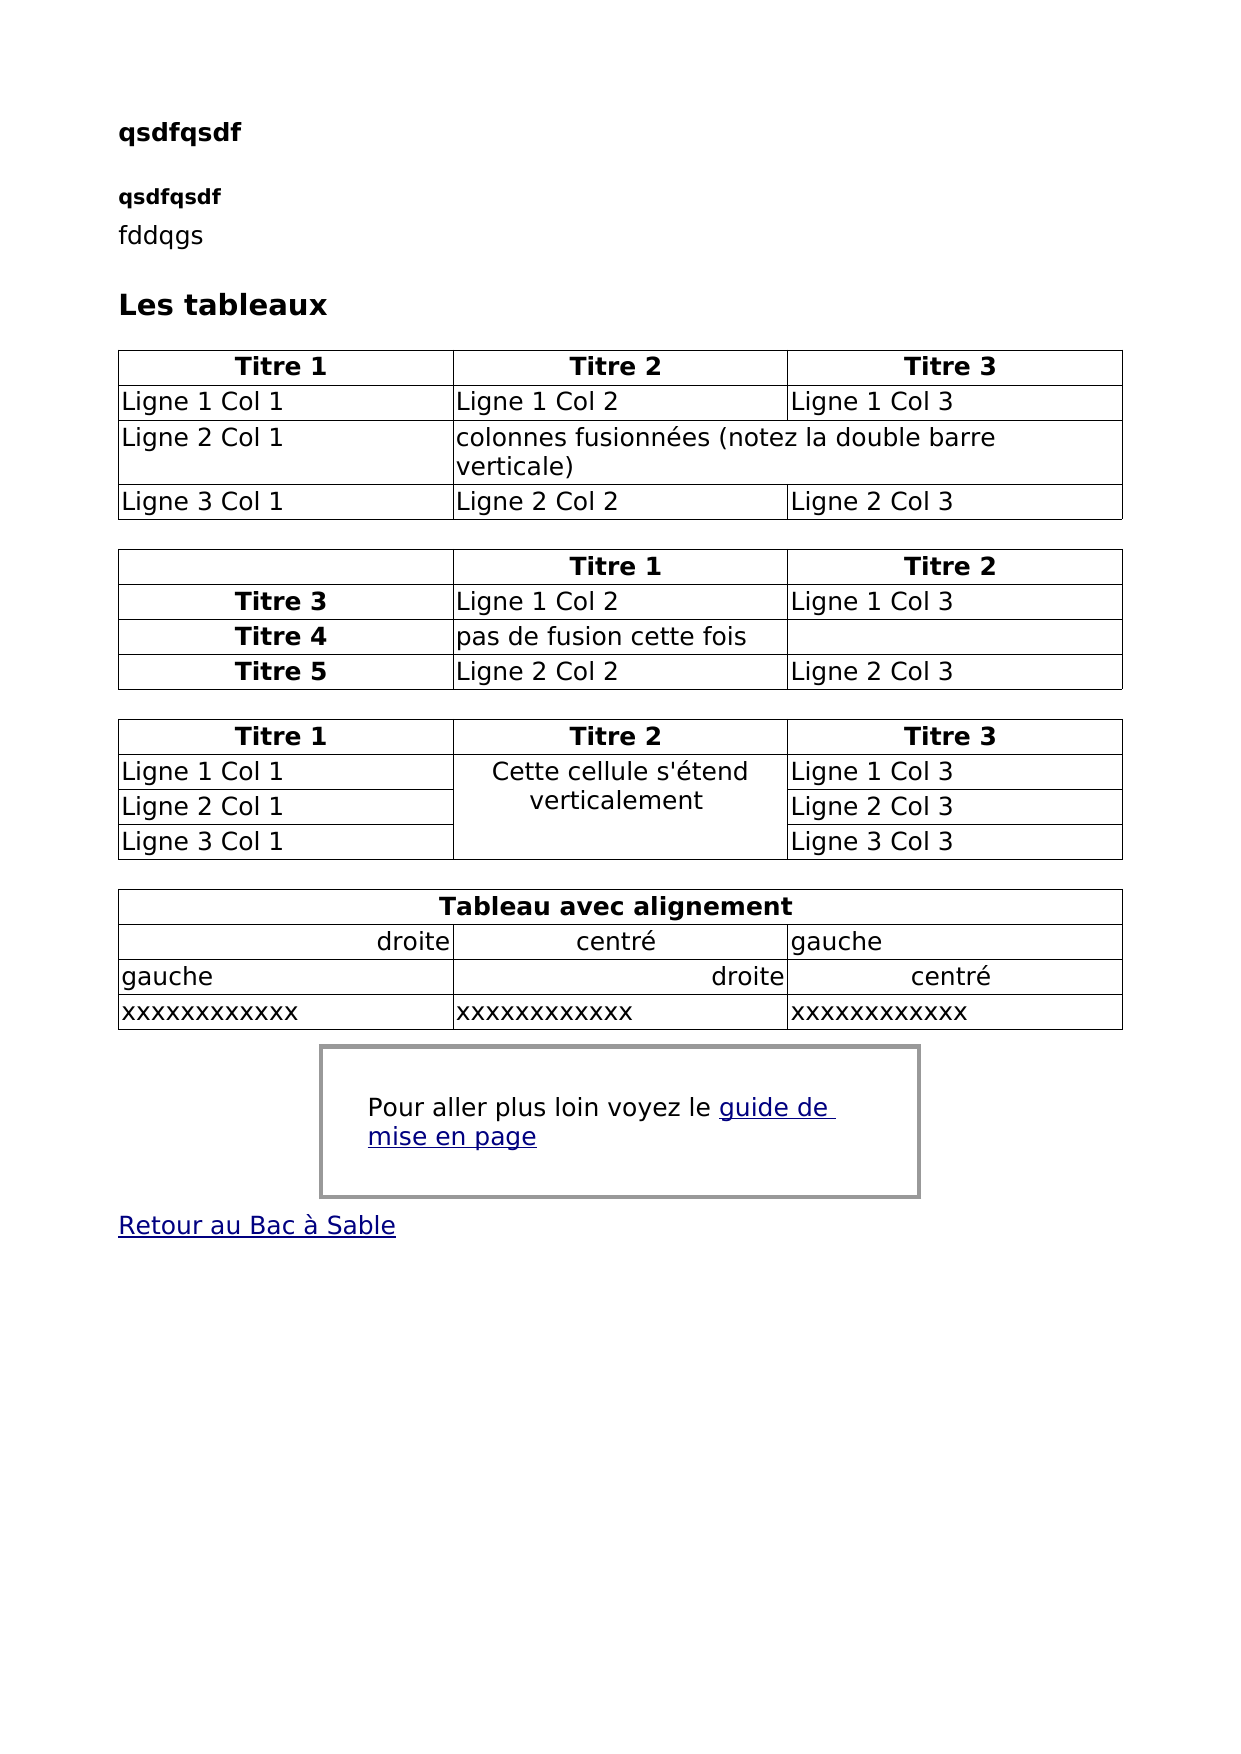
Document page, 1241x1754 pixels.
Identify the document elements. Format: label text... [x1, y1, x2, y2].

text fddqgs [118, 222, 1122, 251]
table_cell Ligne 3 Col 1 [119, 825, 453, 859]
table_cell xxxxxxxxxxxx [788, 995, 1122, 1029]
table_cell centré [454, 925, 787, 959]
table_cell xxxxxxxxxxxx [119, 995, 453, 1029]
table_cell Ligne 1 Col 1 [119, 386, 453, 420]
table_header Titre 1 [454, 550, 787, 584]
table_cell Ligne 2 Col 3 [788, 485, 1122, 519]
table_cell Cette cellule s'étend verticalement [454, 755, 787, 859]
table_header Titre 2 [788, 550, 1122, 584]
table_cell Ligne 2 Col 2 [454, 485, 787, 519]
table_cell Ligne 2 Col 3 [788, 655, 1122, 689]
table_cell gauche [788, 925, 1122, 959]
table_cell Ligne 3 Col 1 [119, 485, 453, 519]
table_cell Ligne 3 Col 3 [788, 825, 1122, 859]
table_cell Titre 3 [119, 585, 453, 619]
table_header Titre 3 [788, 720, 1122, 754]
subtitle qsdfqsdf [118, 185, 1122, 209]
table_cell Ligne 2 Col 1 [119, 790, 453, 824]
table_cell Ligne 2 Col 2 [454, 655, 787, 689]
table_header Titre 3 [788, 351, 1122, 384]
table_cell Titre 5 [119, 655, 453, 689]
table_header Titre 2 [454, 720, 787, 754]
table_header Tableau avec alignement [119, 890, 1122, 924]
table_cell xxxxxxxxxxxx [454, 995, 787, 1029]
table_cell Titre 4 [119, 620, 453, 654]
table_cell Ligne 2 Col 1 [119, 421, 453, 484]
table_cell droite [454, 960, 787, 994]
subtitle qsdfqsdf [118, 118, 1122, 147]
table_header Titre 1 [119, 351, 453, 384]
table_cell Ligne 1 Col 3 [788, 755, 1122, 789]
text Retour au Bac à Sable [118, 1044, 1122, 1241]
table_cell colonnes fusionnées (notez la double barre verticale) [454, 421, 1122, 484]
table_header Titre 1 [119, 720, 453, 754]
subtitle Les tableaux [118, 288, 1122, 322]
table_cell Ligne 1 Col 3 [788, 585, 1122, 619]
table_header Pour aller plus loin voyez le guide de mise en page [332, 1057, 908, 1186]
table_cell Ligne 1 Col 2 [454, 585, 787, 619]
table_header [119, 550, 453, 584]
table_header Titre 2 [454, 351, 787, 384]
table_cell centré [788, 960, 1122, 994]
table_cell pas de fusion cette fois [454, 620, 787, 654]
table_cell Ligne 1 Col 1 [119, 755, 453, 789]
table_cell Ligne 1 Col 2 [454, 386, 787, 420]
table_cell [788, 620, 1122, 654]
table_cell gauche [119, 960, 453, 994]
table_cell Ligne 2 Col 3 [788, 790, 1122, 824]
table_cell droite [119, 925, 453, 959]
table_cell Ligne 1 Col 3 [788, 386, 1122, 420]
